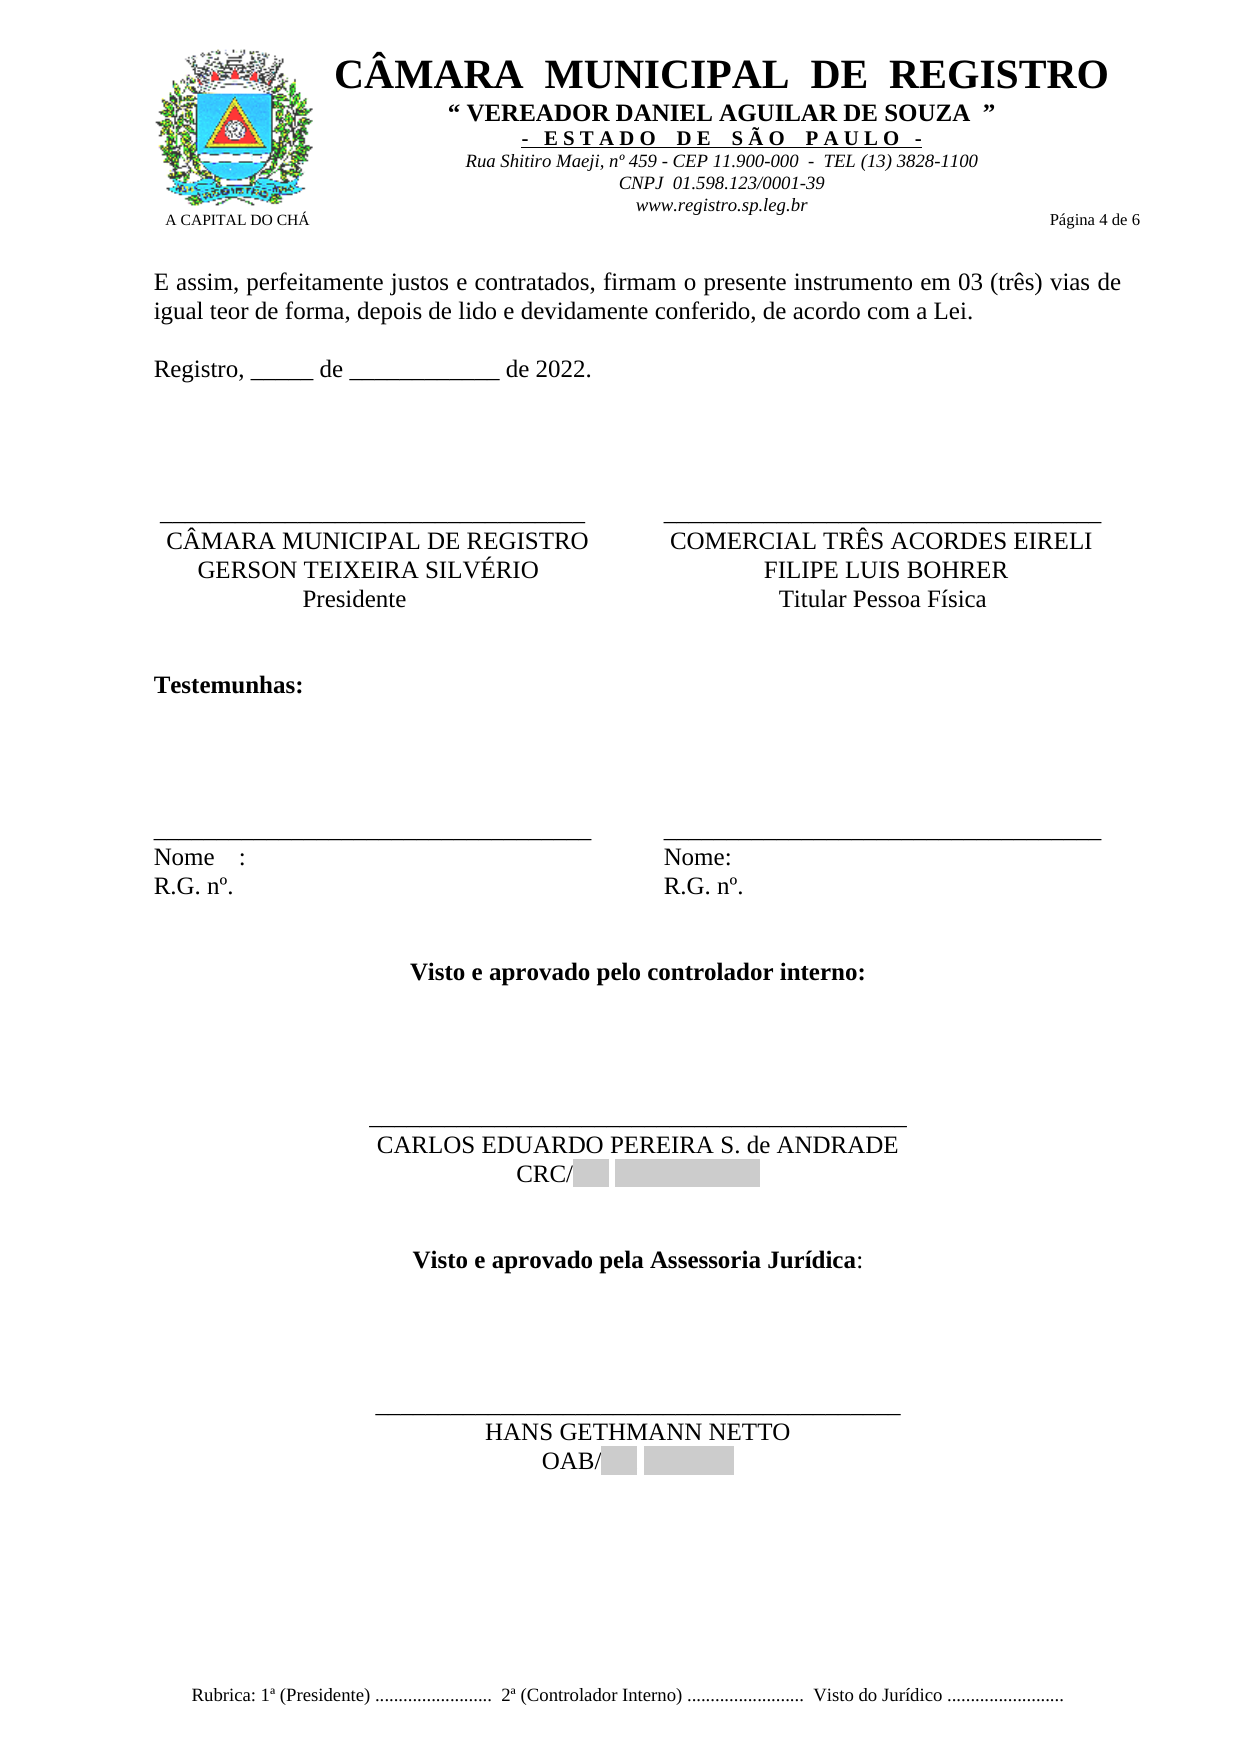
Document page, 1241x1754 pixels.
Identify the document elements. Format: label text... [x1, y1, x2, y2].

text E assim, perfeitamente justos e contratados, firmam o presente instrumento em 03 (três) vias de igual teor de forma, depois de lido e devidamente conferido, de acordo com a Lei. [153, 267, 1122, 325]
text __________________________________ ___________________________________ [153, 497, 1122, 526]
text Visto e aprovado pela Assessoria Jurídica: [153, 1245, 1122, 1274]
text CRC/XX XXXXXXXX [153, 1159, 1122, 1187]
text __________________________________________ [153, 1389, 1122, 1417]
text Presidente Titular Pessoa Física [227, 584, 1122, 612]
text Nome : Nome: [153, 842, 1122, 871]
text Registro, _____ de ____________ de 2022. [153, 354, 1122, 382]
text Testemunhas: [153, 670, 1122, 699]
text CÂMARA MUNICIPAL DE REGISTRO COMERCIAL TRÊS ACORDES EIRELI [153, 526, 1122, 555]
text Visto e aprovado pelo controlador interno: [153, 957, 1122, 986]
text ___________________________________ ___________________________________ [153, 814, 1122, 842]
text GERSON TEIXEIRA SILVÉRIO FILIPE LUIS BOHRER [153, 555, 1122, 584]
text HANS GETHMANN NETTO [153, 1417, 1122, 1446]
text OAB/XX XXXXX [153, 1446, 1122, 1475]
text R.G. nº. R.G. nº. [153, 871, 1122, 900]
text ___________________________________________ CARLOS EDUARDO PEREIRA S. de ANDRADE [153, 1101, 1122, 1159]
